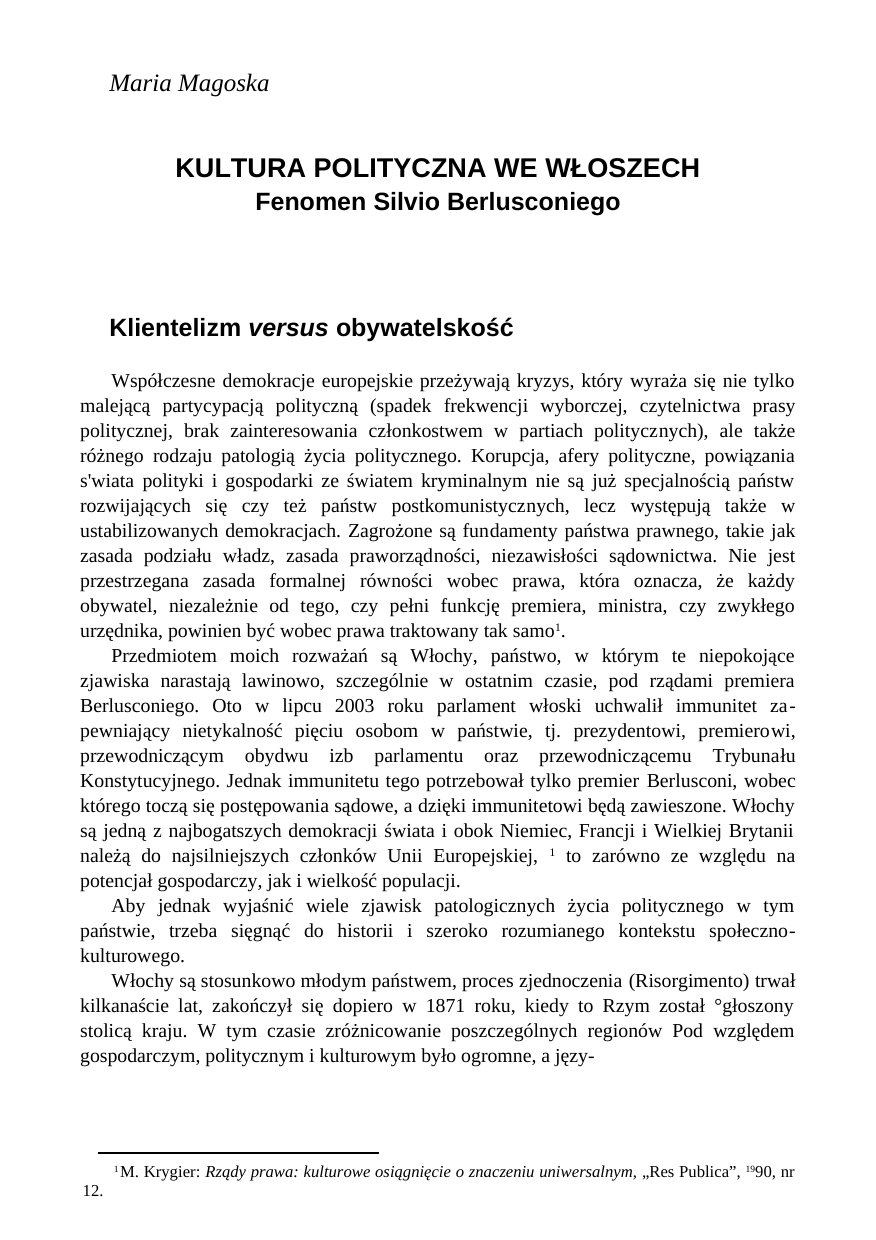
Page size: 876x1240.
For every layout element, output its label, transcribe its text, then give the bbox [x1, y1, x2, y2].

text Włochy są stosunkowo młodym państwem, proces zjednoczenia (Risorgimento) trwał kilkanaście lat, zakończył się dopiero w 1871 roku, kiedy to Rzym został °głoszony stolicą kraju. W tym czasie zróżnicowanie poszczególnych regionów Pod względem gospodarczym, politycznym i kulturowym było ogromne, a języ- [80, 969, 796, 1066]
subtitle KULTURA POLITYCZNA WE WŁOSZECH [80, 152, 796, 183]
text 1 M. Krygier: Rządy prawa: kulturowe osiągnięcie o znaczeniu uniwersalnym, „Res Publica”, 1990, nr 12. [82, 1161, 794, 1200]
subtitle Fenomen Silvio Berlusconiego [80, 187, 796, 216]
text Maria Magoska [80, 68, 796, 97]
text Przedmiotem moich rozważań są Włochy, państwo, w którym te niepokojące zjawiska narastają lawinowo, szczególnie w ostatnim czasie, pod rządami premiera Berlusconiego. Oto w lipcu 2003 roku parlament włoski uchwalił immunitet za­pewniający nietykalność pięciu osobom w państwie, tj. prezydentowi, premiero­wi, przewodniczącym obydwu izb parlamentu oraz przewodniczącemu Trybuna­łu Konstytucyjnego. Jednak immunitetu tego potrzebował tylko premier Berlu­sconi, wobec którego toczą się postępowania sądowe, a dzięki immunitetowi będą zawieszone. Włochy są jedną z najbogatszych demokracji świata i obok Niemiec, Francji i Wielkiej Brytanii należą do najsilniejszych członków Unii Europejskiej, 1 to zarówno ze względu na potencjał gospodarczy, jak i wielkość populacji. [80, 644, 796, 891]
text Współczesne demokracje europejskie przeżywają kryzys, który wyraża się nie tylko malejącą partycypacją polityczną (spadek frekwencji wyborczej, czytelnic­twa prasy politycznej, brak zainteresowania członkostwem w partiach politycz­nych), ale także różnego rodzaju patologią życia politycznego. Korupcja, afery polityczne, powiązania s'wiata polityki i gospodarki ze światem kryminalnym nie są już specjalnością państw rozwijających się czy też państw postkomunistycz­nych, lecz występują także w ustabilizowanych demokracjach. Zagrożone są fun­damenty państwa prawnego, takie jak zasada podziału władz, zasada praworząd­ności, niezawisłości sądownictwa. Nie jest przestrzegana zasada formalnej rów­ności wobec prawa, która oznacza, że każdy obywatel, niezależnie od tego, czy pełni funkcję premiera, ministra, czy zwykłego urzędnika, powinien być wobec prawa traktowany tak samo1. [80, 369, 796, 641]
subtitle Klientelizm versus obywatelskość [80, 313, 796, 342]
text Aby jednak wyjaśnić wiele zjawisk patologicznych życia politycznego w tym państwie, trzeba sięgnąć do historii i szeroko rozumianego kontekstu społeczno­-kulturowego. [80, 894, 796, 966]
